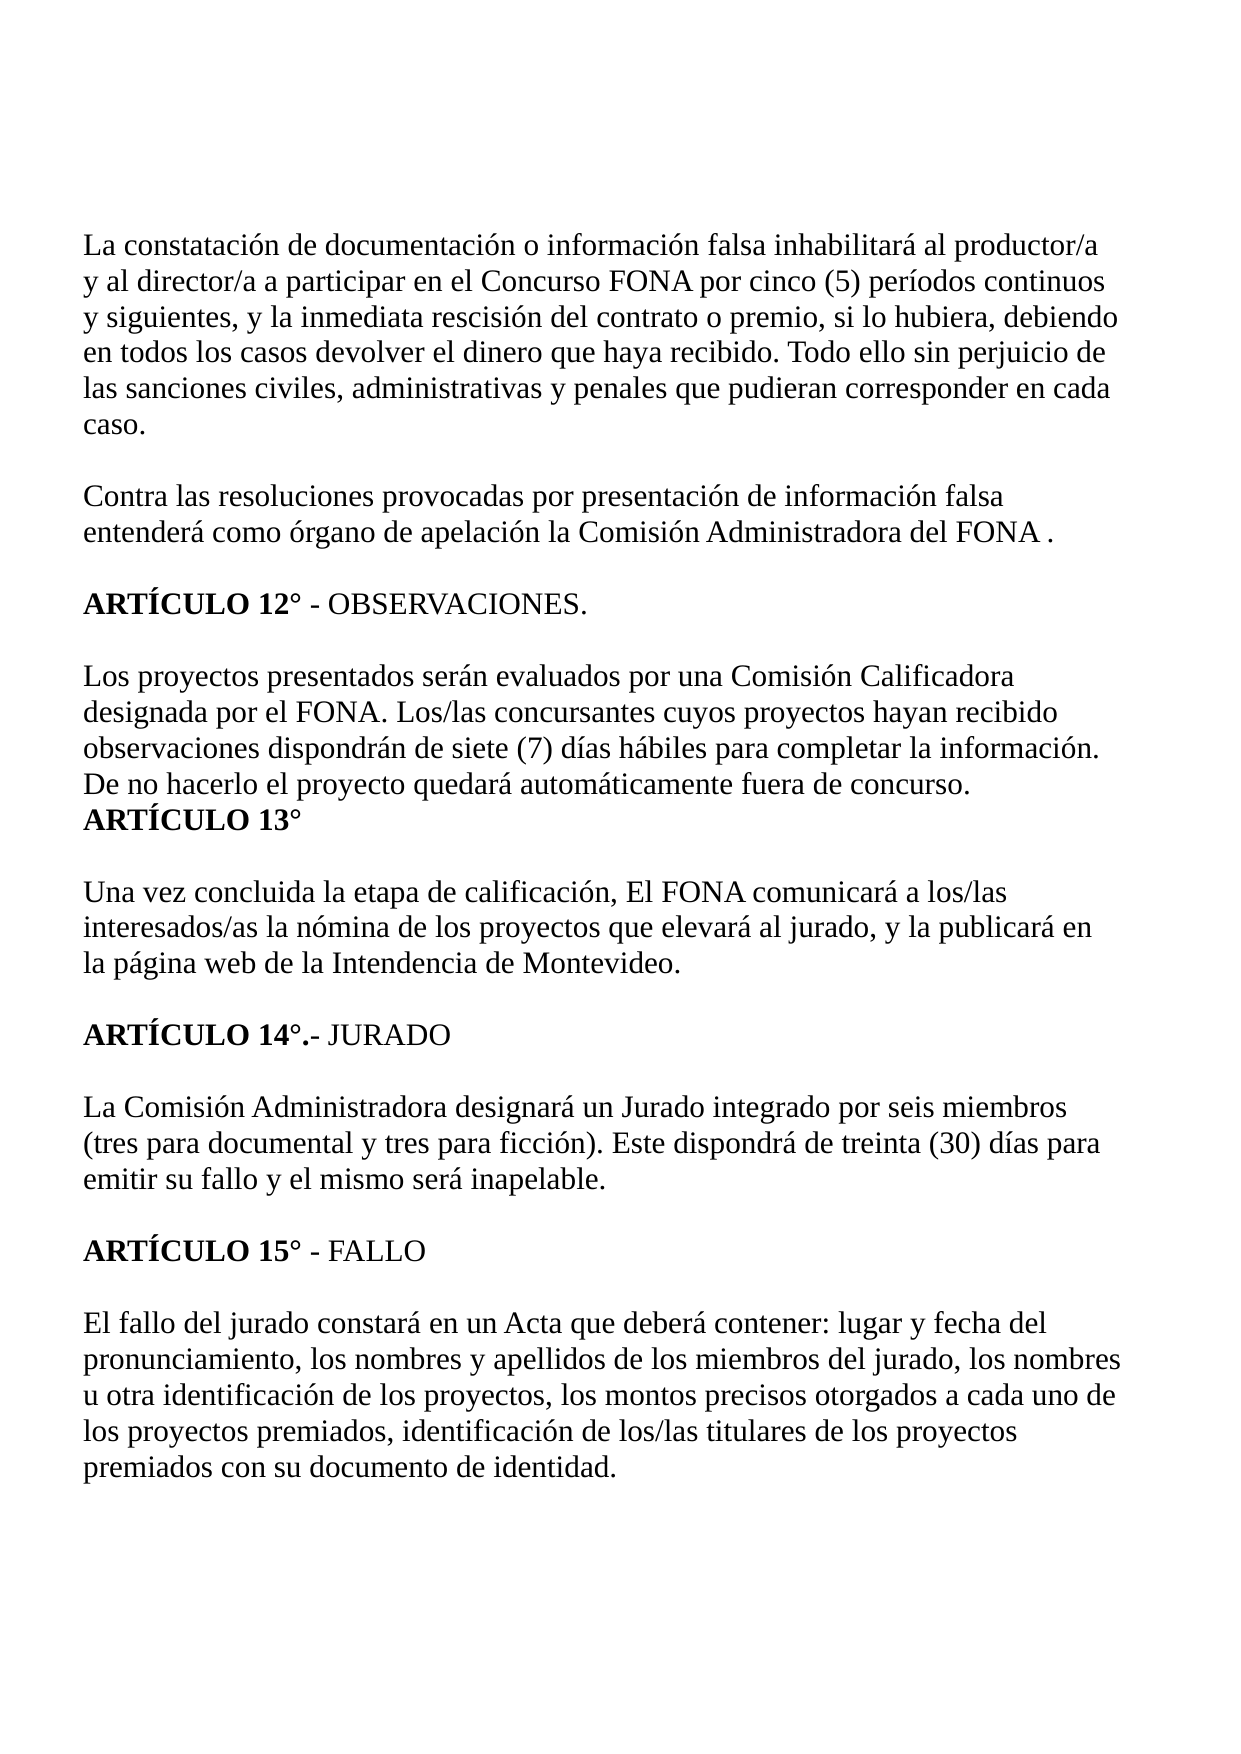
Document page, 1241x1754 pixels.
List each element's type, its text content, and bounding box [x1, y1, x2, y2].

text Una vez concluida la etapa de calificación, El FONA comunicará a los/las interesados/as la nómina de los proyectos que elevará al jurado, y la publicará en la página web de la Intendencia de Montevideo. [83, 873, 1122, 981]
text La Comisión Administradora designará un Jurado integrado por seis miembros (tres para documental y tres para ficción). Este dispondrá de treinta (30) días para emitir su fallo y el mismo será inapelable. [83, 1088, 1122, 1196]
text Contra las resoluciones provocadas por presentación de información falsa entenderá como órgano de apelación la Comisión Administradora del FONA . [83, 477, 1122, 549]
text ARTÍCULO 12° - OBSERVACIONES. [83, 585, 1122, 621]
text ARTÍCULO 15° - FALLO [83, 1232, 1122, 1268]
text Los proyectos presentados serán evaluados por una Comisión Calificadora designada por el FONA. Los/las concursantes cuyos proyectos hayan recibido observaciones dispondrán de siete (7) días hábiles para completar la información. De no hacerlo el proyecto quedará automáticamente fuera de concurso. [83, 657, 1122, 801]
text ARTÍCULO 14°.- JURADO [83, 1017, 1122, 1052]
text La constatación de documentación o información falsa inhabilitará al productor/a y al director/a a participar en el Concurso FONA por cinco (5) períodos continuos y siguientes, y la inmediata rescisión del contrato o premio, si lo hubiera, debiendo en todos los casos devolver el dinero que haya recibido. Todo ello sin perjuicio de las sanciones civiles, administrativas y penales que pudieran corresponder en cada caso. [83, 226, 1122, 442]
text El fallo del jurado constará en un Acta que deberá contener: lugar y fecha del pronunciamiento, los nombres y apellidos de los miembros del jurado, los nombres u otra identificación de los proyectos, los montos precisos otorgados a cada uno de los proyectos premiados, identificación de los/las titulares de los proyectos premiados con su documento de identidad. [83, 1304, 1122, 1484]
text ARTÍCULO 13° [83, 801, 1122, 837]
